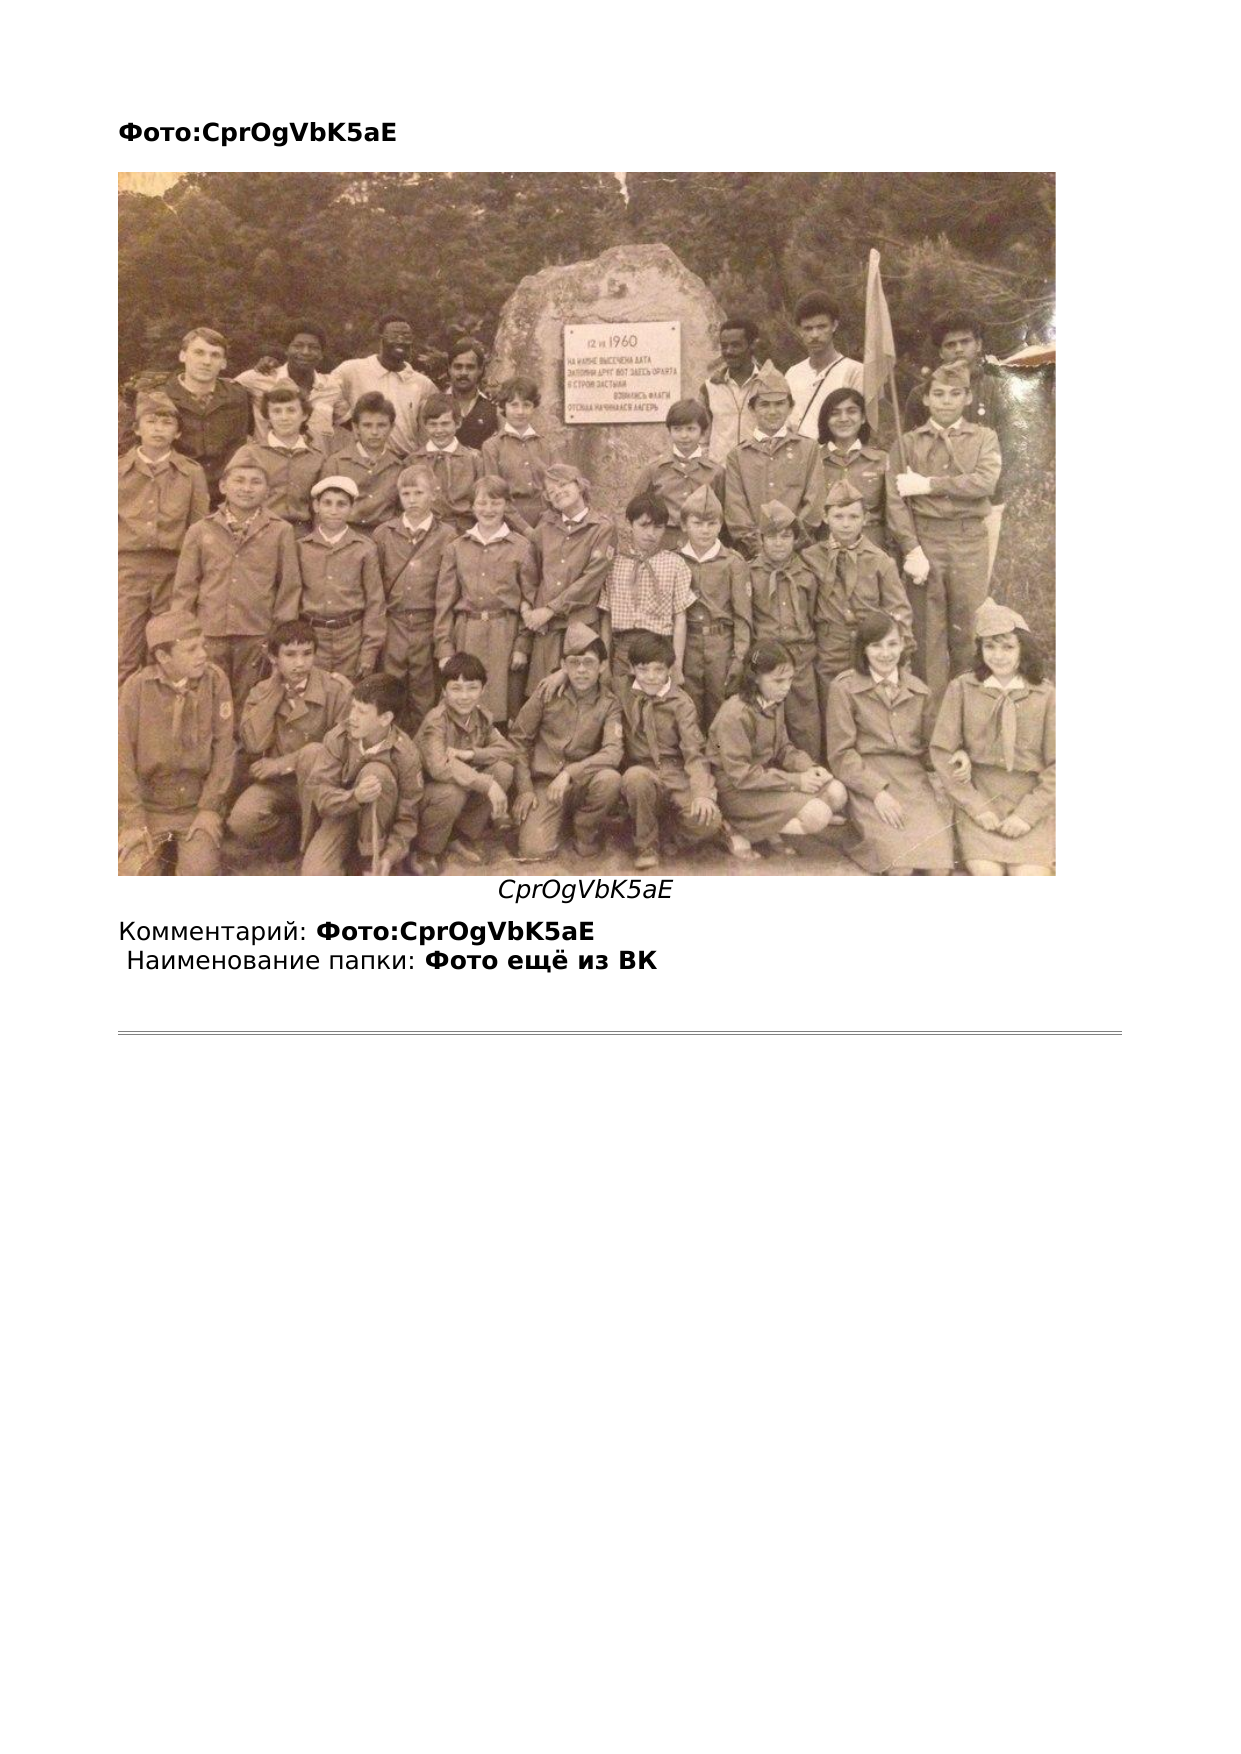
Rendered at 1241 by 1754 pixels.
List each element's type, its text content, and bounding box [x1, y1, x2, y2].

text Комментарий: Фото:CprOgVbK5aE Наименование папки: Фото ещё из ВК [118, 917, 1122, 1004]
picture [118, 172, 1056, 876]
text CprOgVbK5aE [118, 876, 1056, 904]
subtitle Фото:CprOgVbK5aE [118, 118, 1122, 147]
